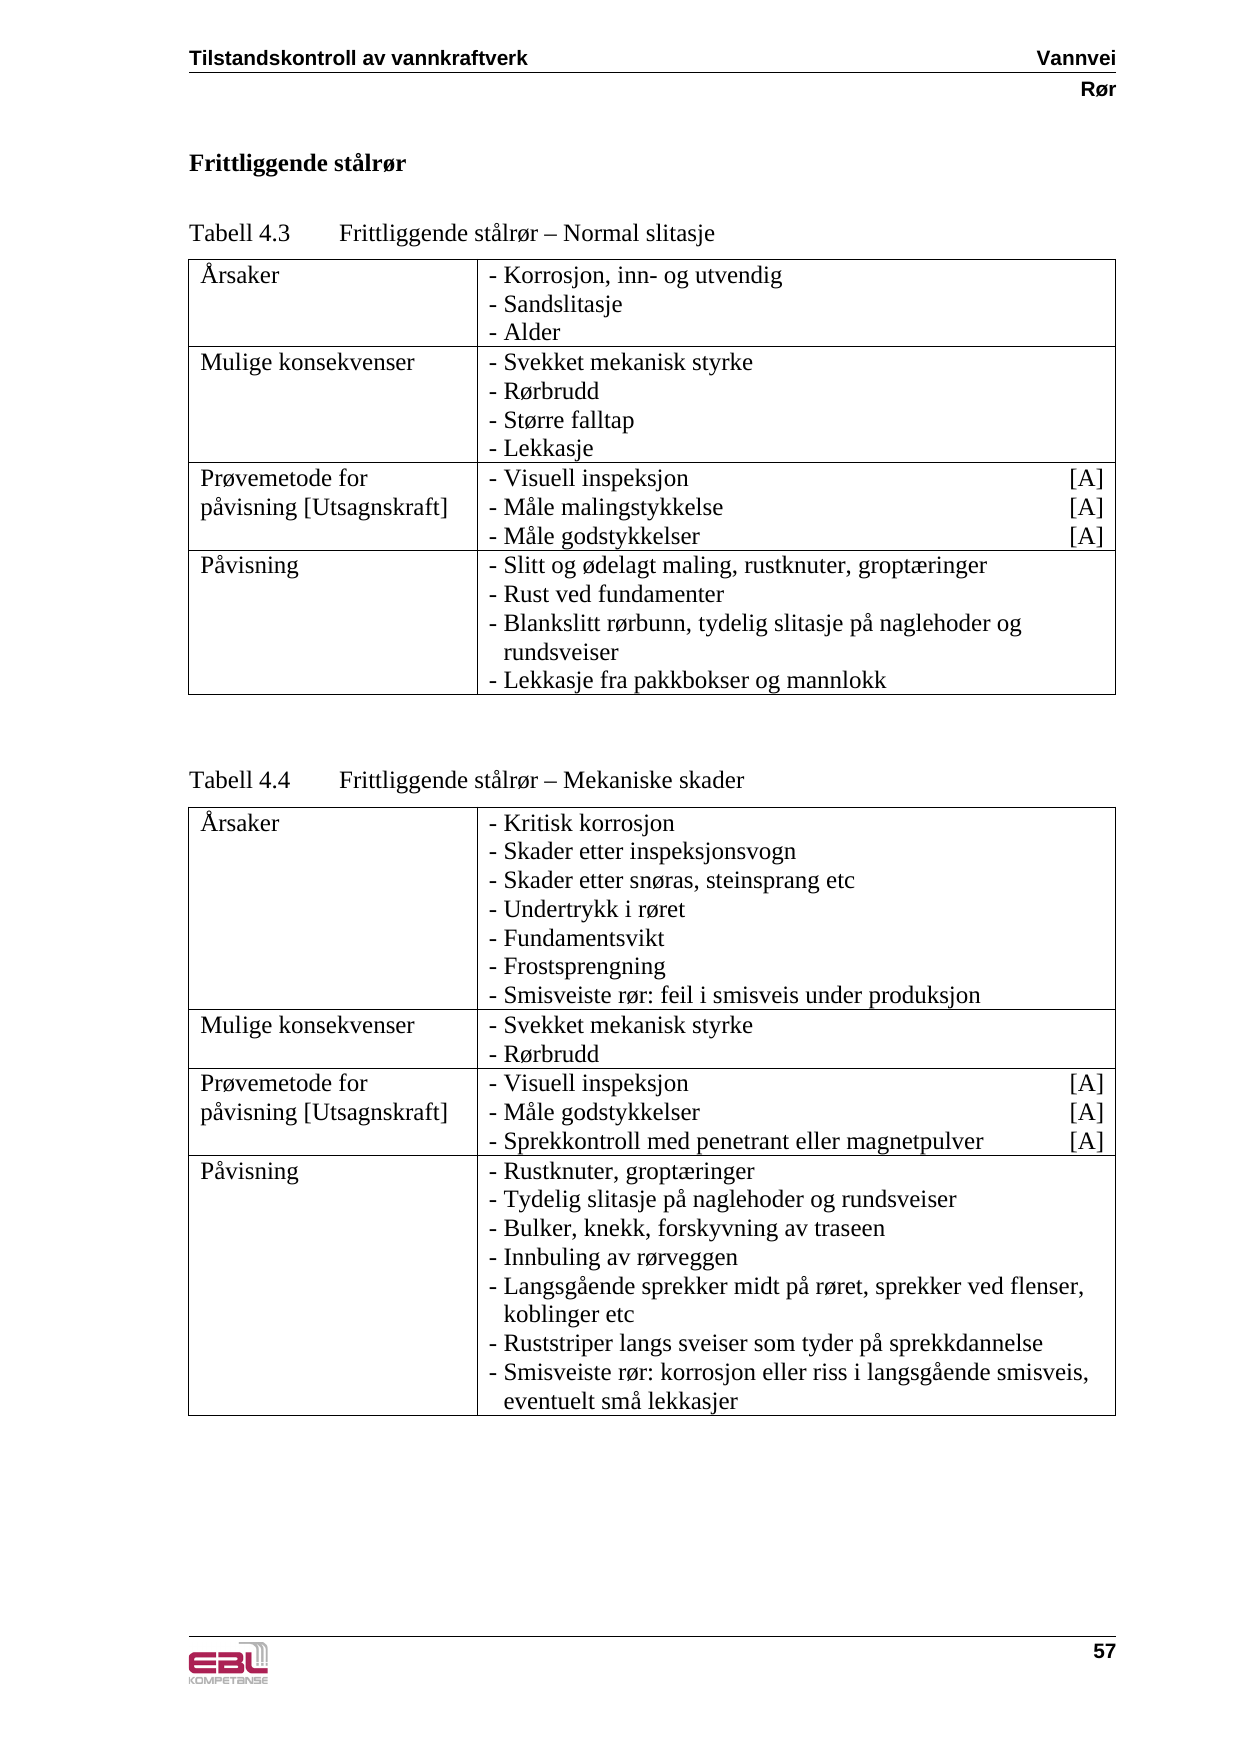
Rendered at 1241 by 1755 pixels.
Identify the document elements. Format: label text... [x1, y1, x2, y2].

text Tabell 4.4 Frittliggende stålrør – Mekaniske skader [189, 765, 1116, 794]
table_header Årsaker [189, 808, 477, 1009]
table_cell Rustknuter, groptæringer Tydelig slitasje på naglehoder og rundsveiser Bulker, knekk, forskyvning av traseen Innbuling av rørveggen Langsgående sprekker midt på røret, sprekker ved flenser, koblinger etc Ruststriper langs sveiser som tyder på sprekkdannelse Smisveiste rør: korrosjon eller riss i langsgående smisveis, eventuelt små lekkasjer [478, 1156, 1115, 1414]
table_header Kritisk korrosjon Skader etter inspeksjonsvogn Skader etter snøras, steinsprang etc Undertrykk i røret Fundamentsvikt Frostsprengning Smisveiste rør: feil i smisveis under produksjon [478, 808, 1115, 1009]
table_cell Påvisning [189, 1156, 477, 1414]
table_cell Påvisning [189, 551, 477, 694]
table_cell Slitt og ødelagt maling, rustknuter, groptæringer Rust ved fundamenter Blankslitt rørbunn, tydelig slitasje på naglehoder og rundsveiser Lekkasje fra pakkbokser og mannlokk [478, 551, 1115, 694]
table_cell Svekket mekanisk styrke Rørbrudd [478, 1010, 1115, 1067]
table_cell Mulige konsekvenser [189, 347, 477, 462]
table_header Korrosjon, inn- og utvendig Sandslitasje Alder [478, 260, 1115, 346]
table_header Årsaker [189, 260, 477, 346]
table_cell Prøvemetode for påvisning [Utsagnskraft] [189, 463, 477, 549]
table_cell Visuell inspeksjon [A] Måle godstykkelser [A] Sprekkontroll med penetrant eller magnetpulver [A] [478, 1069, 1115, 1155]
table_cell Mulige konsekvenser [189, 1010, 477, 1067]
table_cell Prøvemetode for påvisning [Utsagnskraft] [189, 1069, 477, 1155]
text Frittliggende stålrør [189, 148, 1116, 176]
table_cell Svekket mekanisk styrke Rørbrudd Større falltap Lekkasje [478, 347, 1115, 462]
table_cell Visuell inspeksjon [A] Måle malingstykkelse [A] Måle godstykkelser [A] [478, 463, 1115, 549]
text Tabell 4.3 Frittliggende stålrør – Normal slitasje [189, 218, 1116, 246]
